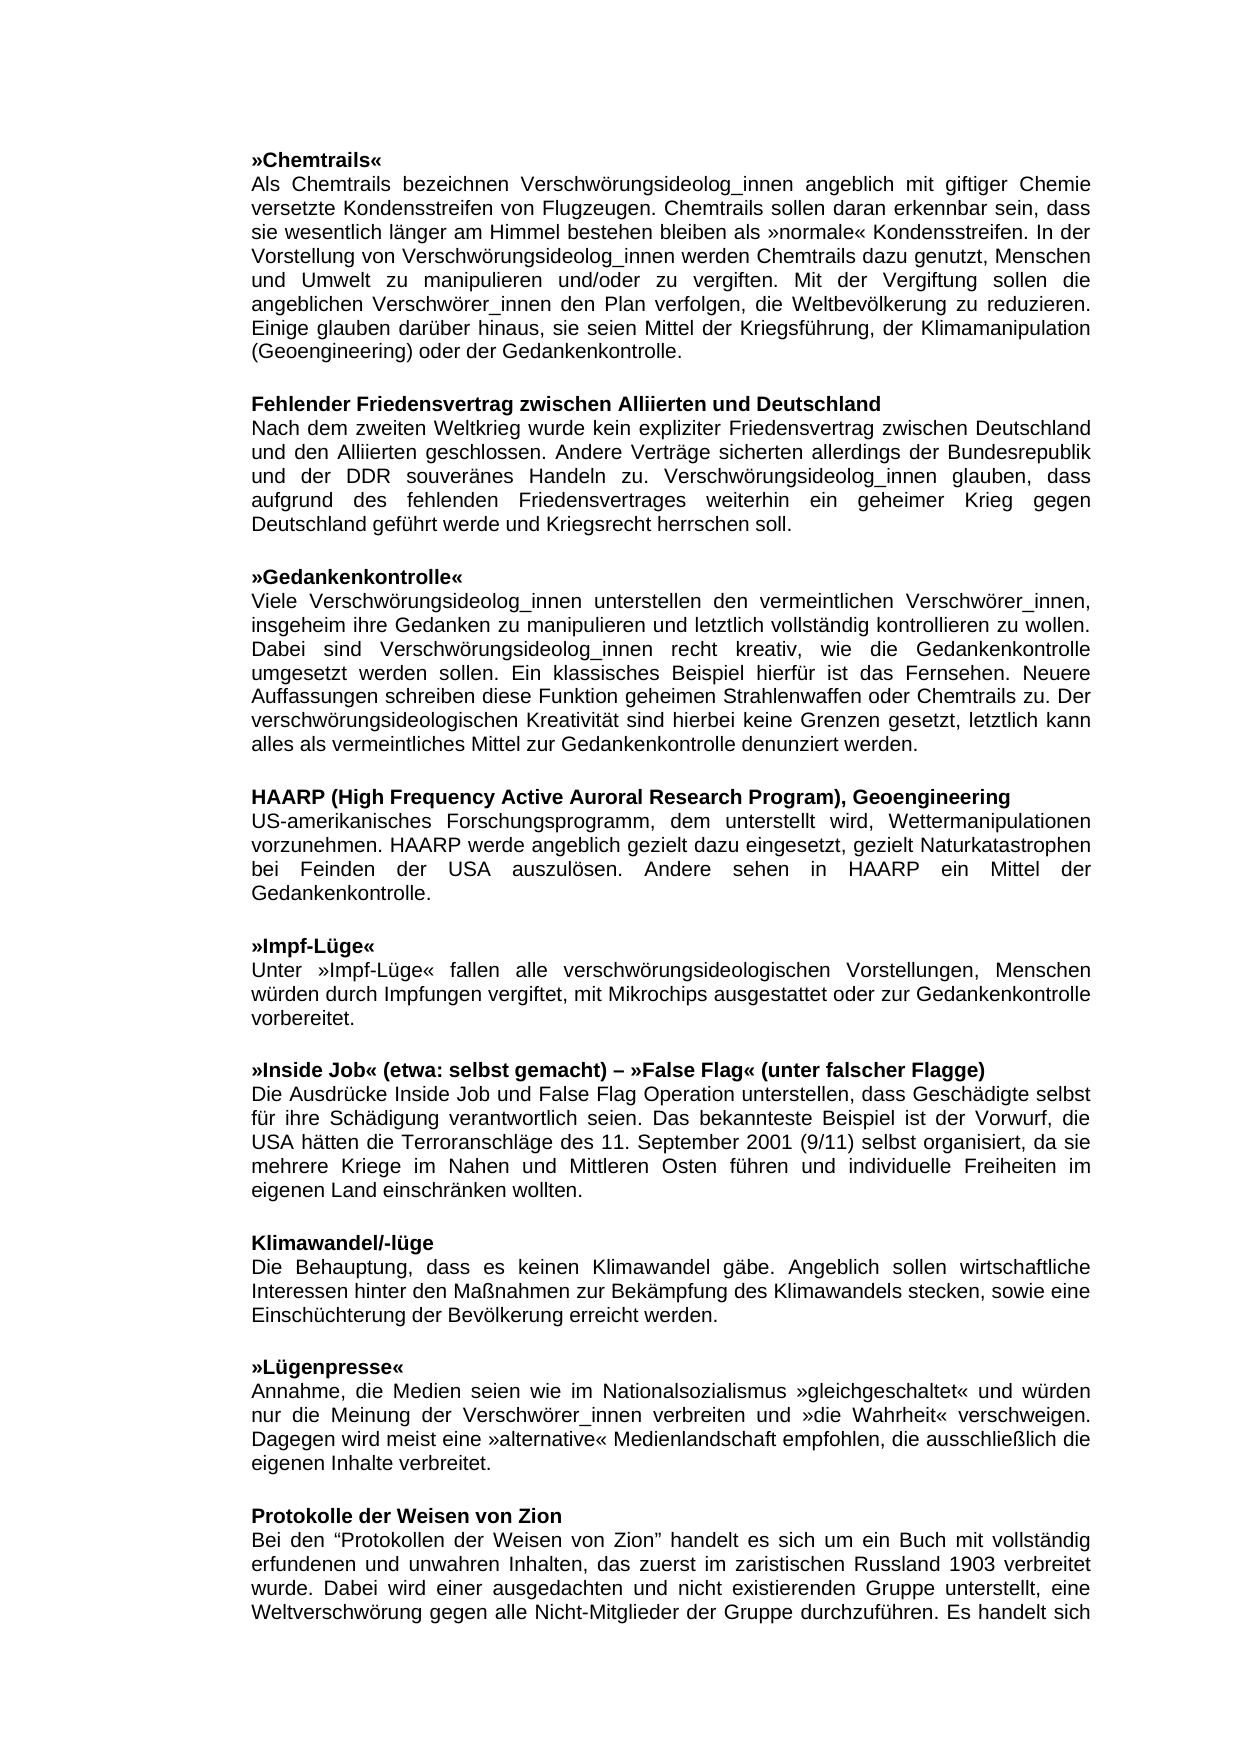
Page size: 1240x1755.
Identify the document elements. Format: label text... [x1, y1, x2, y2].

text Fehlender Friedensvertrag zwischen Alliierten und Deutschland [251, 392, 1092, 416]
text Unter »Impf-Lüge« fallen alle verschwörungsideologischen Vorstellungen, Menschen würden durch Impfungen vergiftet, mit Mikrochips ausgestattet oder zur Gedankenkontrolle vorbereitet. [251, 957, 1092, 1029]
text Klimawandel/-lüge [251, 1231, 1092, 1254]
text Viele Verschwörungsideolog_innen unterstellen den vermeintlichen Verschwörer_innen, insgeheim ihre Gedanken zu manipulieren und letztlich vollständig kontrollieren zu wollen. Dabei sind Verschwörungsideolog_innen recht kreativ, wie die Gedankenkontrolle umgesetzt werden sollen. Ein klassisches Beispiel hierfür ist das Fernsehen. Neuere Auffassungen schreiben diese Funktion geheimen Strahlenwaffen oder Chemtrails zu. Der verschwörungsideologischen Kreativität sind hierbei keine Grenzen gesetzt, letztlich kann alles als vermeintliches Mittel zur Gedankenkontrolle denunziert werden. [251, 588, 1092, 756]
text Nach dem zweiten Weltkrieg wurde kein expliziter Friedensvertrag zwischen Deutschland und den Alliierten geschlossen. Andere Verträge sicherten allerdings der Bundesrepublik und der DDR souveränes Handeln zu. Verschwörungsideolog_innen glauben, dass aufgrund des fehlenden Friedensvertrages weiterhin ein geheimer Krieg gegen Deutschland geführt werde und Kriegsrecht herrschen soll. [251, 416, 1092, 536]
text »Impf-Lüge« [251, 933, 1092, 957]
text Annahme, die Medien seien wie im Nationalsozialismus »gleichgeschaltet« und würden nur die Meinung der Verschwörer_innen verbreiten und »die Wahrheit« verschweigen. Dagegen wird meist eine »alternative« Medienlandschaft empfohlen, die ausschließlich die eigenen Inhalte verbreitet. [251, 1379, 1092, 1475]
text »Inside Job« (etwa: selbst gemacht) – »False Flag« (unter falscher Flagge) [251, 1058, 1092, 1082]
text HAARP (High Frequency Active Auroral Research Program), Geoengineering [251, 785, 1092, 809]
text Die Behauptung, dass es keinen Klimawandel gäbe. Angeblich sollen wirtschaftliche Interessen hinter den Maßnahmen zur Bekämpfung des Klimawandels stecken, sowie eine Einschüchterung der Bevölkerung erreicht werden. [251, 1254, 1092, 1326]
text »Chemtrails« [251, 148, 1092, 172]
text »Gedankenkontrolle« [251, 564, 1092, 588]
text »Lügenpresse« [251, 1355, 1092, 1379]
text US-amerikanisches Forschungsprogramm, dem unterstellt wird, Wettermanipulationen vorzunehmen. HAARP werde angeblich gezielt dazu eingesetzt, gezielt Naturkatastrophen bei Feinden der USA auszulösen. Andere sehen in HAARP ein Mittel der Gedankenkontrolle. [251, 809, 1092, 905]
text Als Chemtrails bezeichnen Verschwörungsideolog_innen angeblich mit giftiger Chemie versetzte Kondensstreifen von Flugzeugen. Chemtrails sollen daran erkennbar sein, dass sie wesentlich länger am Himmel bestehen bleiben als »normale« Kondensstreifen. In der Vorstellung von Verschwörungsideolog_innen werden Chemtrails dazu genutzt, Menschen und Umwelt zu manipulieren und/oder zu vergiften. Mit der Vergiftung sollen die angeblichen Verschwörer_innen den Plan verfolgen, die Weltbevölkerung zu reduzieren. Einige glauben darüber hinaus, sie seien Mittel der Kriegsführung, der Klimamanipulation (Geoengineering) oder der Gedankenkontrolle. [251, 172, 1092, 363]
text Bei den “Protokollen der Weisen von Zion” handelt es sich um ein Buch mit vollständig erfundenen und unwahren Inhalten, das zuerst im zaristischen Russland 1903 verbreitet wurde. Dabei wird einer ausgedachten und nicht existierenden Gruppe unterstellt, eine Weltverschwörung gegen alle Nicht-Mitglieder der Gruppe durchzuführen. Es handelt sich [251, 1528, 1092, 1623]
text Die Ausdrücke Inside Job und False Flag Operation unterstellen, dass Geschädigte selbst für ihre Schädigung verantwortlich seien. Das bekannteste Beispiel ist der Vorwurf, die USA hätten die Terroranschläge des 11. September 2001 (9/11) selbst organisiert, da sie mehrere Kriege im Nahen und Mittleren Osten führen und individuelle Freiheiten im eigenen Land einschränken wollten. [251, 1082, 1092, 1202]
text Protokolle der Weisen von Zion [251, 1504, 1092, 1528]
